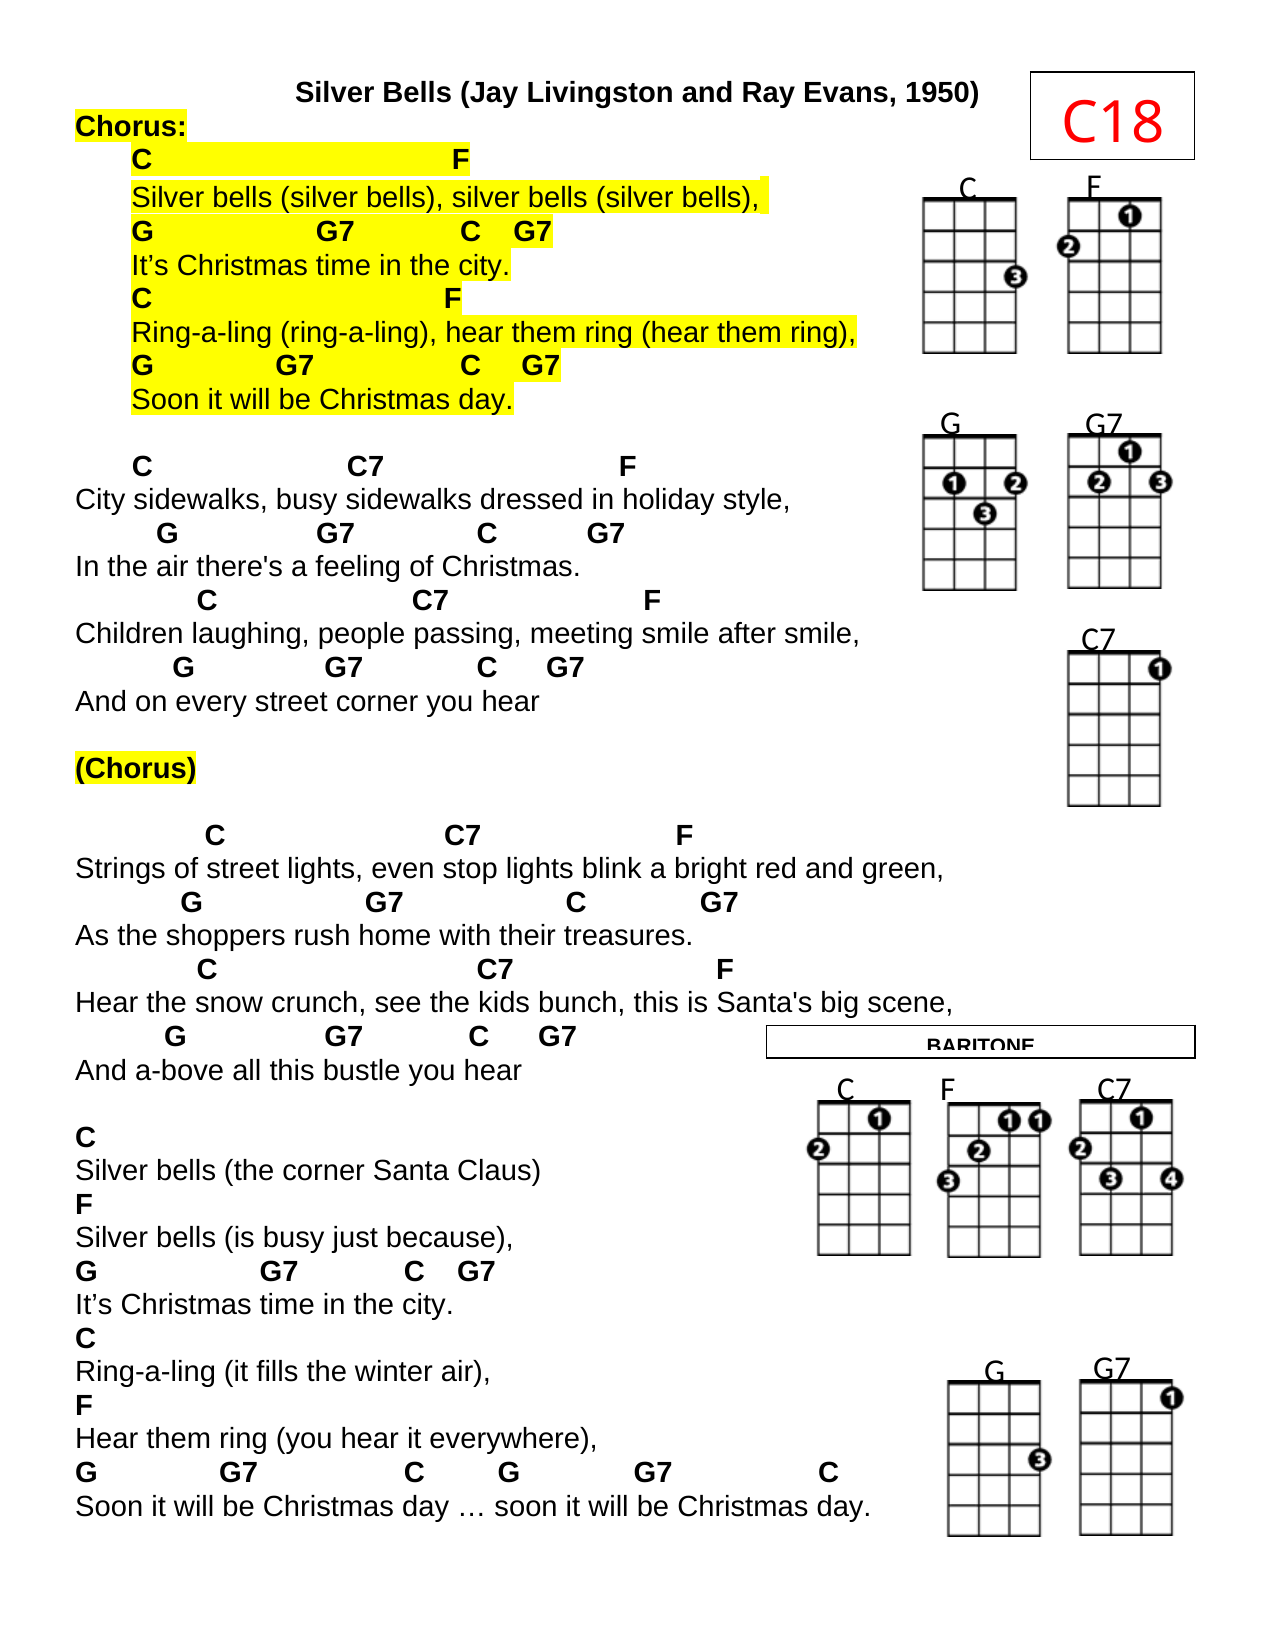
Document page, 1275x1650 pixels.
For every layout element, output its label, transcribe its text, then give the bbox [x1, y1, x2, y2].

text C [75, 1120, 803, 1153]
text C C7 F [75, 583, 1200, 617]
text It’s Christmas time in the city. [75, 1287, 1200, 1321]
text Ring-a-ling (it fills the winter air), [75, 1354, 1200, 1388]
text [1031, 449, 1053, 482]
text G G7 C G7 [131, 348, 1200, 382]
text [1055, 1187, 1065, 1220]
text BARITONE [782, 1034, 1179, 1050]
text C F [131, 142, 1200, 176]
text C C7 F [75, 449, 908, 482]
text [925, 1120, 933, 1153]
text C C7 F [75, 818, 1200, 851]
text [925, 1187, 933, 1220]
text [1055, 1455, 1065, 1489]
text G G7 C G7 [767, 1026, 1194, 1057]
text [1031, 281, 1053, 315]
text [1031, 214, 1053, 248]
text [1176, 281, 1200, 315]
text It’s Christmas time in the city. [131, 248, 908, 281]
text G G7 C G7 [75, 516, 908, 549]
text [1176, 214, 1200, 248]
text Ring-a-ling (ring-a-ling), hear them ring (hear them ring), [131, 315, 908, 348]
text And a-bove all this bustle you hear [75, 1053, 1200, 1086]
text And on every street corner you hear [75, 684, 1053, 717]
text [1195, 108, 1200, 142]
text F [75, 1187, 803, 1220]
text As the shoppers rush home with their treasures. [75, 918, 1200, 952]
text [1031, 516, 1053, 549]
text [1187, 1120, 1200, 1153]
text C C7 F [75, 952, 1200, 986]
text [1055, 1120, 1065, 1153]
text [1175, 684, 1200, 717]
text G G7 C G7 [131, 214, 908, 248]
text City sidewalks, busy sidewalks dressed in holiday style, [75, 482, 908, 516]
text In the air there's a feeling of Christmas. [75, 549, 908, 583]
text Chorus: [75, 108, 1030, 142]
text G G7 C G7 [75, 885, 1200, 918]
text [1031, 248, 1053, 281]
text G G7 C G7 [75, 1254, 1200, 1287]
text [1175, 751, 1200, 784]
text Silver Bells (Jay Livingston and Ray Evans, 1950) [75, 75, 1030, 108]
text Strings of street lights, even stop lights blink a bright red and green, [75, 851, 1200, 885]
text Soon it will be Christmas day. [131, 382, 1200, 415]
text [1187, 1455, 1200, 1489]
text [1176, 248, 1200, 281]
text [1176, 516, 1200, 549]
text (Chorus) [75, 751, 1053, 784]
text Silver bells (the corner Santa Claus) [75, 1153, 803, 1187]
text [1187, 1187, 1200, 1220]
text Silver bells (is busy just because), [75, 1220, 803, 1254]
text Hear the snow crunch, see the kids bunch, this is Santa's big scene, [75, 986, 1200, 1019]
text [1055, 1388, 1065, 1422]
text C [75, 1321, 1200, 1354]
text Silver bells (silver bells), silver bells (silver bells), [1091, 176, 1200, 214]
text Children laughing, people passing, meeting smile after smile, [75, 617, 1200, 650]
text Silver bells (silver bells), silver bells (silver bells), [131, 176, 1088, 214]
text [1175, 650, 1200, 684]
text [1031, 73, 1194, 159]
text Hear them ring (you hear it everywhere), [75, 1422, 933, 1455]
text [1176, 449, 1200, 482]
text G G7 C G7 [75, 650, 1053, 684]
text G G7 C G7 [75, 1019, 1200, 1053]
text G G7 C G G7 C [75, 1455, 933, 1489]
text Soon it will be Christmas day … soon it will be Christmas day. [75, 1489, 933, 1522]
text [1187, 1388, 1200, 1422]
text C18 [1046, 80, 1179, 151]
text C F [131, 281, 908, 315]
text F [75, 1388, 933, 1422]
